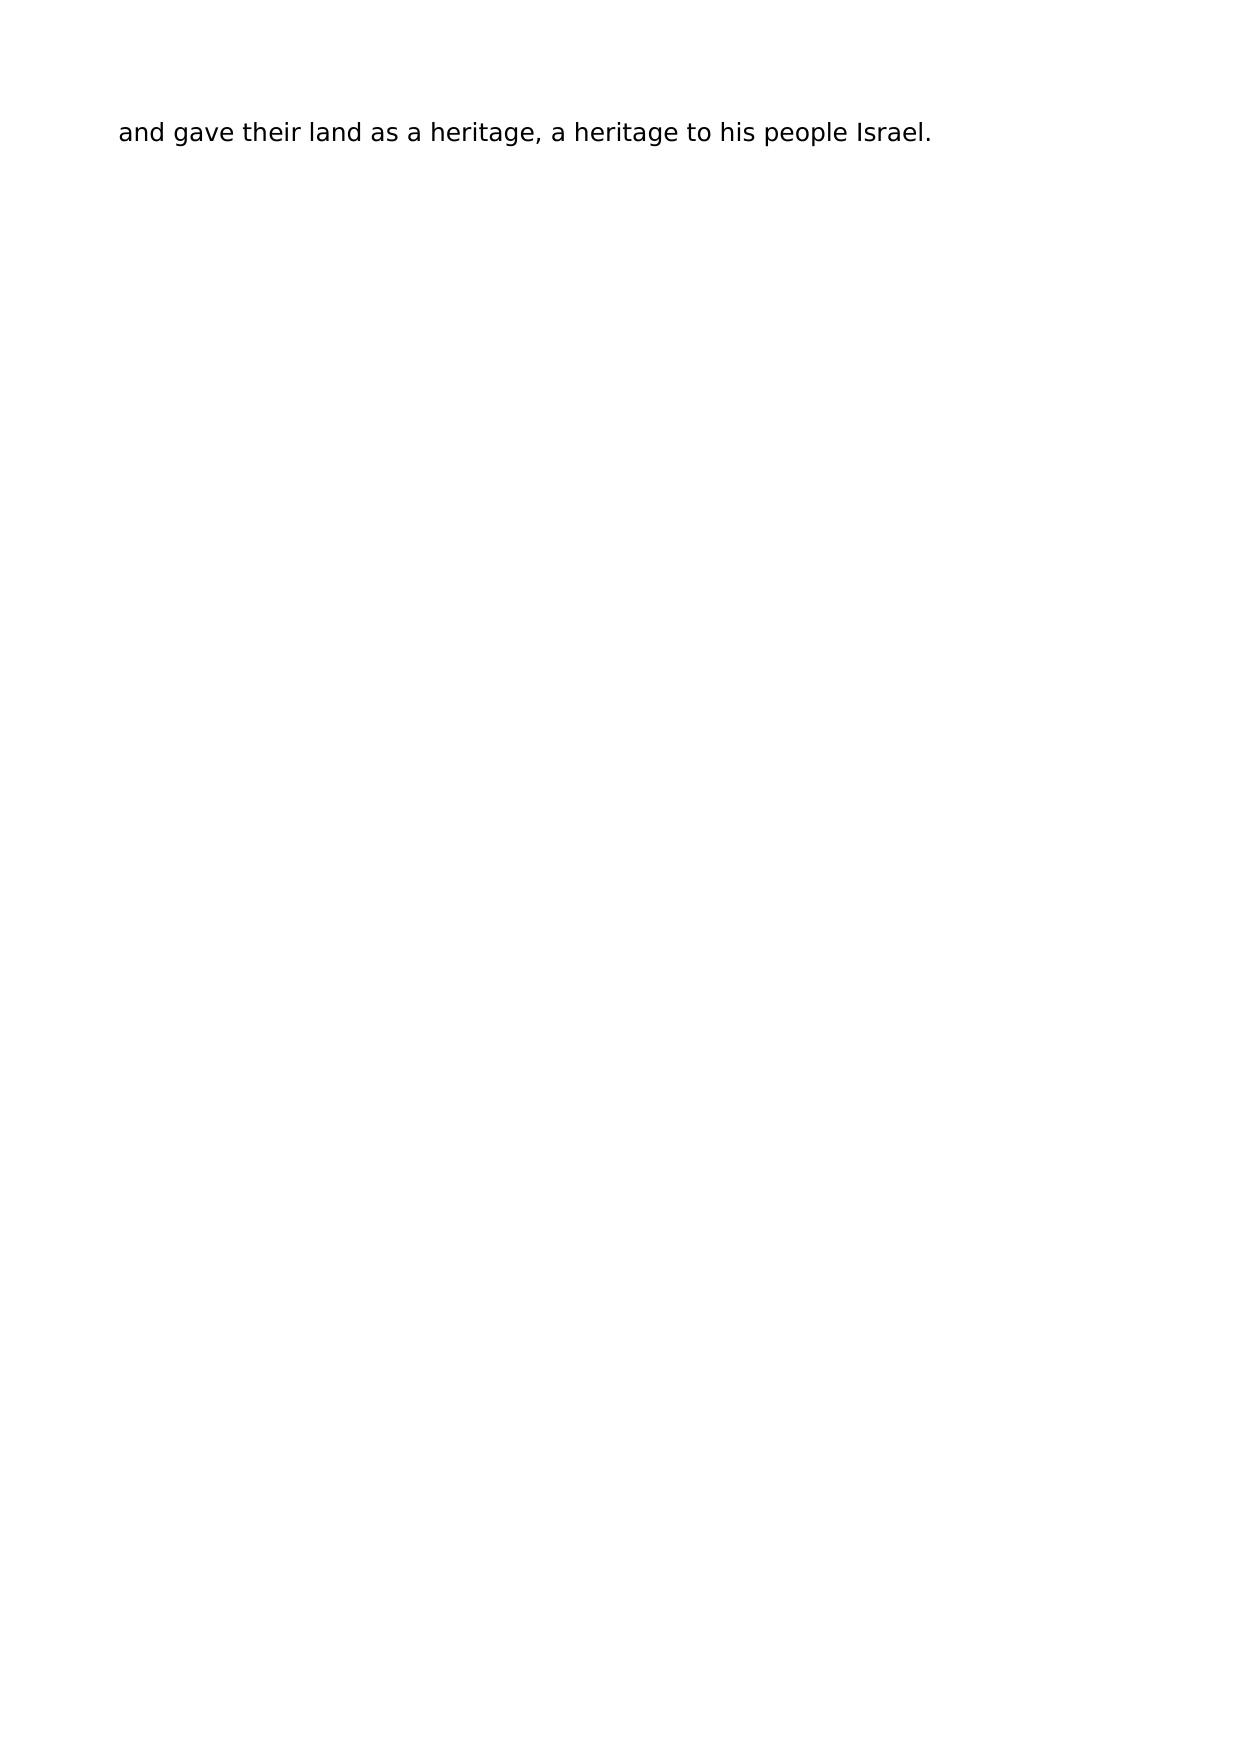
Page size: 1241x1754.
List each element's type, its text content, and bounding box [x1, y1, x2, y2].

text and gave their land as a heritage, a heritage to his people Israel. [118, 118, 1122, 147]
